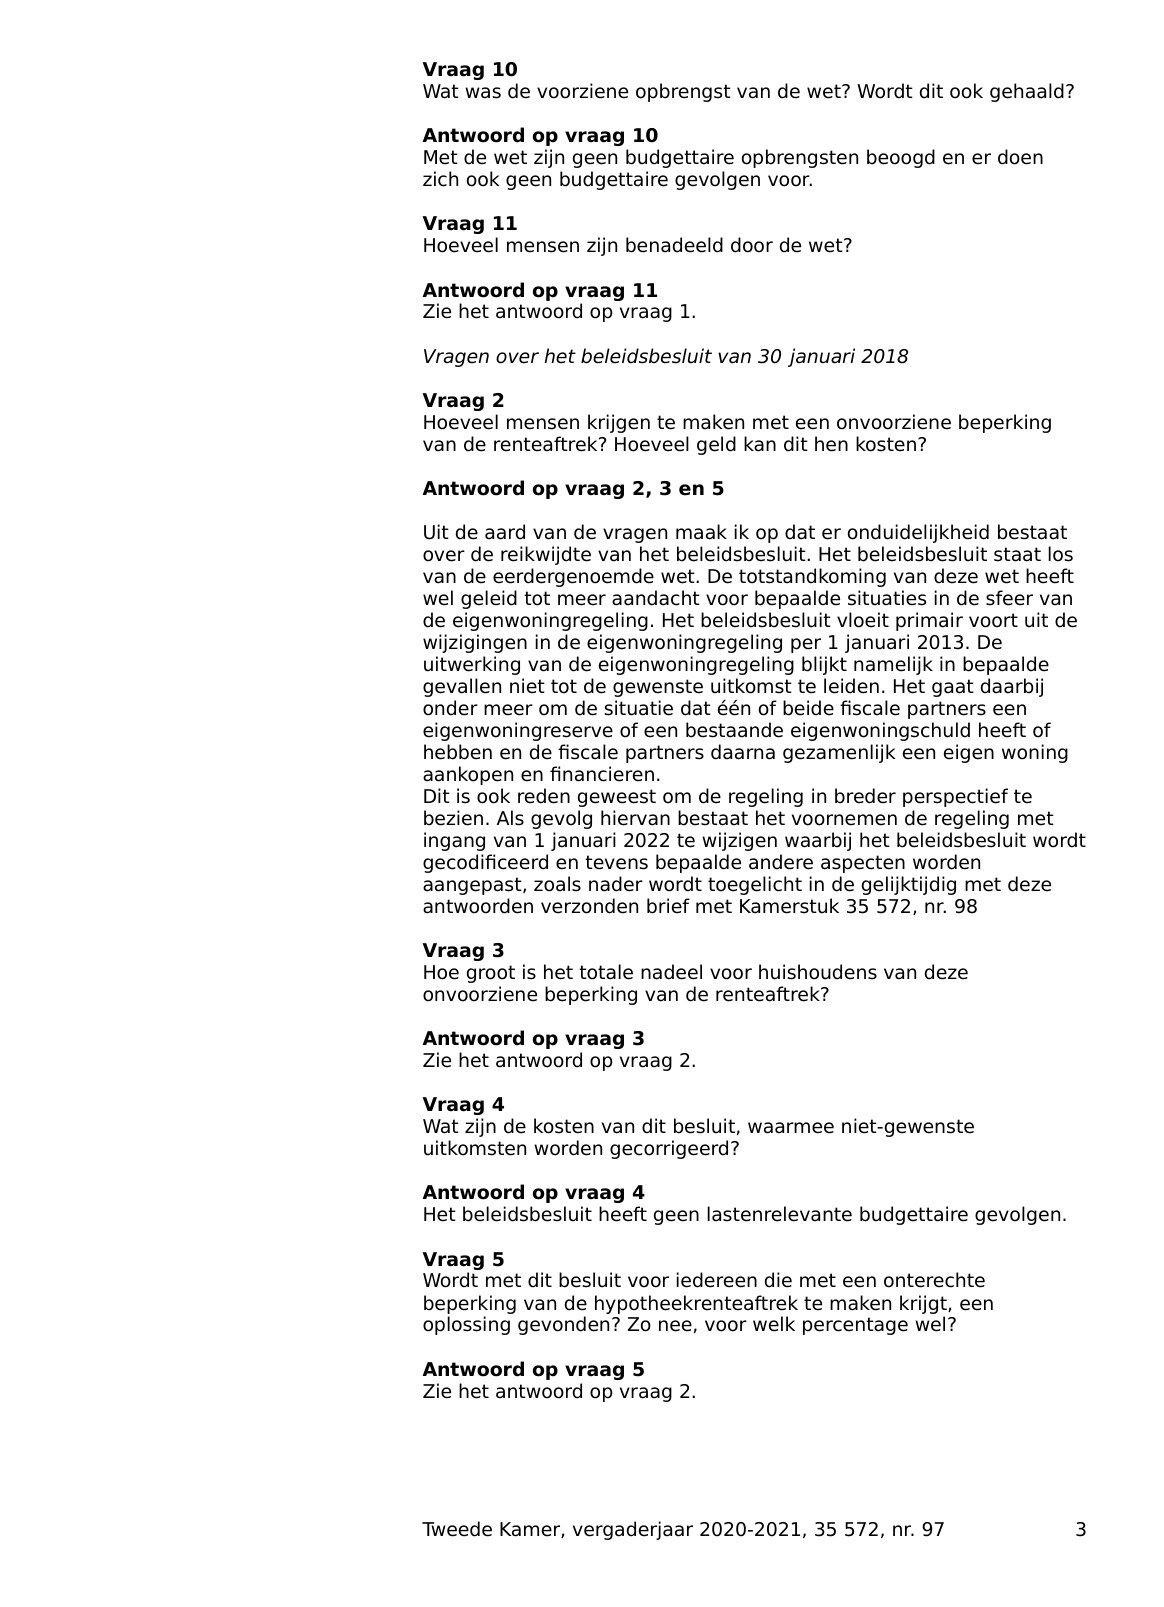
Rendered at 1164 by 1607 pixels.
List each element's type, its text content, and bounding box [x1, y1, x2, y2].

subtitle Antwoord op vraag 5 [422, 1358, 1087, 1381]
subtitle Vragen over het beleidsbesluit van 30 januari 2018 [422, 346, 1087, 368]
subtitle Antwoord op vraag 10 [422, 125, 1087, 147]
text Wat zijn de kosten van dit besluit, waarmee niet-gewenste uitkomsten worden gecorrigeerd? [422, 1116, 1087, 1160]
text Zie het antwoord op vraag 2. [422, 1381, 1087, 1402]
text Hoe groot is het totale nadeel voor huishoudens van deze onvoorziene beperking van de renteaftrek? [422, 962, 1087, 1006]
subtitle Antwoord op vraag 3 [422, 1028, 1087, 1050]
text Dit is ook reden geweest om de regeling in breder perspectief te bezien. Als gevolg hiervan bestaat het voornemen de regeling met ingang van 1 januari 2022 te wijzigen waarbij het beleidsbesluit wordt gecodificeerd en tevens bepaalde andere aspecten worden aangepast, zoals nader wordt toegelicht in de gelijktijdig met deze antwoorden verzonden brief met Kamerstuk 35 572, nr. 98 [422, 786, 1087, 918]
text Uit de aard van de vragen maak ik op dat er onduidelijkheid bestaat over de reikwijdte van het beleidsbesluit. Het beleidsbesluit staat los van de eerdergenoemde wet. De totstandkoming van deze wet heeft wel geleid tot meer aandacht voor bepaalde situaties in de sfeer van de eigenwoningregeling. Het beleidsbesluit vloeit primair voort uit de wijzigingen in de eigenwoningregeling per 1 januari 2013. De uitwerking van de eigenwoningregeling blijkt namelijk in bepaalde gevallen niet tot de gewenste uitkomst te leiden. Het gaat daarbij onder meer om de situatie dat één of beide fiscale partners een eigenwoningreserve of een bestaande eigenwoningschuld heeft of hebben en de fiscale partners daarna gezamenlijk een eigen woning aankopen en financieren. [422, 522, 1087, 786]
text Het beleidsbesluit heeft geen lastenrelevante budgettaire gevolgen. [422, 1204, 1087, 1226]
text Hoeveel mensen zijn benadeeld door de wet? [422, 235, 1087, 257]
subtitle Antwoord op vraag 4 [422, 1182, 1087, 1204]
subtitle Antwoord op vraag 11 [422, 279, 1087, 301]
subtitle Vraag 10 [422, 59, 1087, 81]
subtitle Vraag 11 [422, 213, 1087, 235]
subtitle Antwoord op vraag 2, 3 en 5 [422, 478, 1087, 500]
text Hoeveel mensen krijgen te maken met een onvoorziene beperking van de renteaftrek? Hoeveel geld kan dit hen kosten? [422, 412, 1087, 456]
subtitle Vraag 3 [422, 940, 1087, 962]
subtitle Vraag 2 [422, 390, 1087, 412]
subtitle Vraag 5 [422, 1248, 1087, 1270]
subtitle Vraag 4 [422, 1094, 1087, 1116]
text Wordt met dit besluit voor iedereen die met een onterechte beperking van de hypotheekrenteaftrek te maken krijgt, een oplossing gevonden? Zo nee, voor welk percentage wel? [422, 1270, 1087, 1336]
text Zie het antwoord op vraag 2. [422, 1050, 1087, 1072]
text Zie het antwoord op vraag 1. [422, 301, 1087, 323]
text Wat was de voorziene opbrengst van de wet? Wordt dit ook gehaald? [422, 81, 1087, 103]
text Met de wet zijn geen budgettaire opbrengsten beoogd en er doen zich ook geen budgettaire gevolgen voor. [422, 147, 1087, 191]
